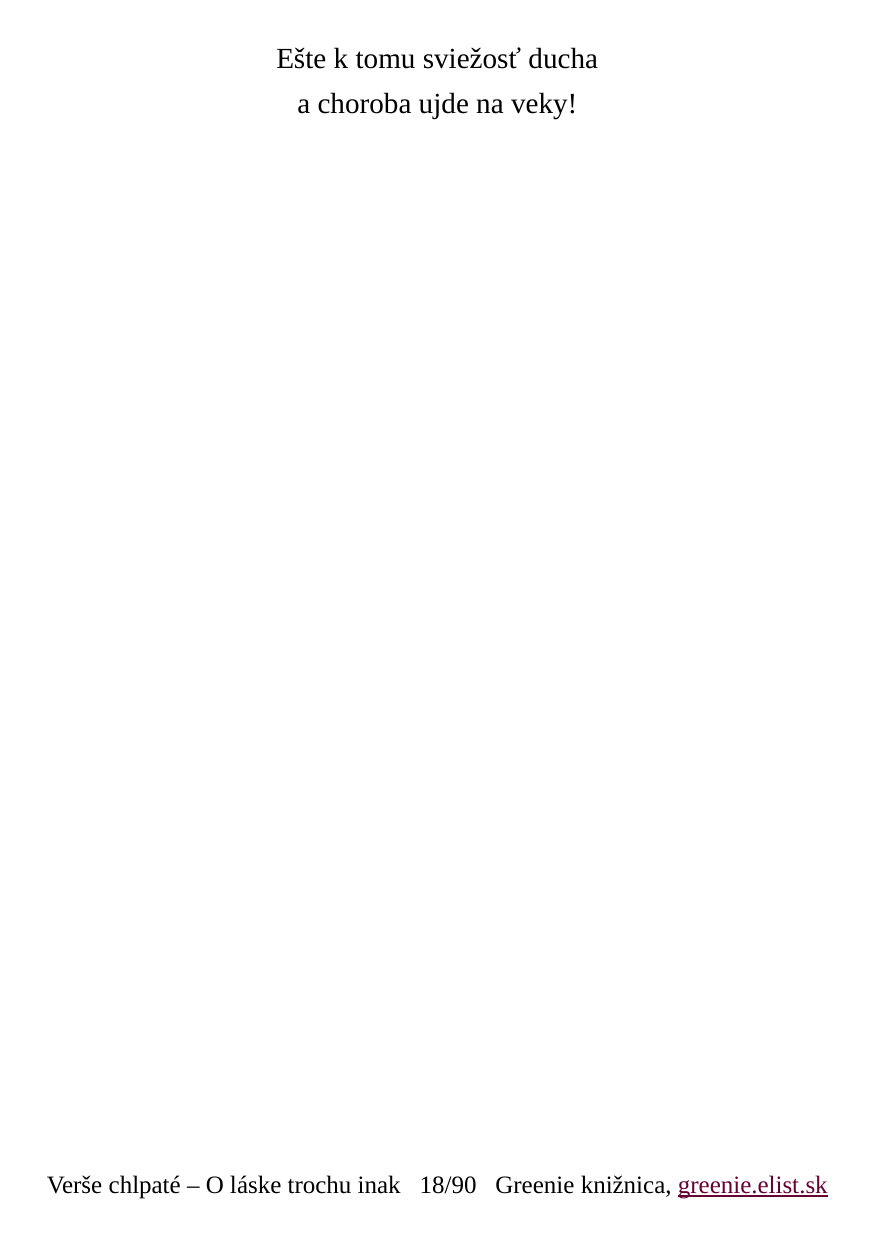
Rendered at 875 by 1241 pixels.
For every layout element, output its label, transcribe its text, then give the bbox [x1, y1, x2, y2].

text a choroba ujde na veky! [41, 87, 833, 120]
text Ešte k tomu sviežosť ducha [41, 41, 833, 75]
